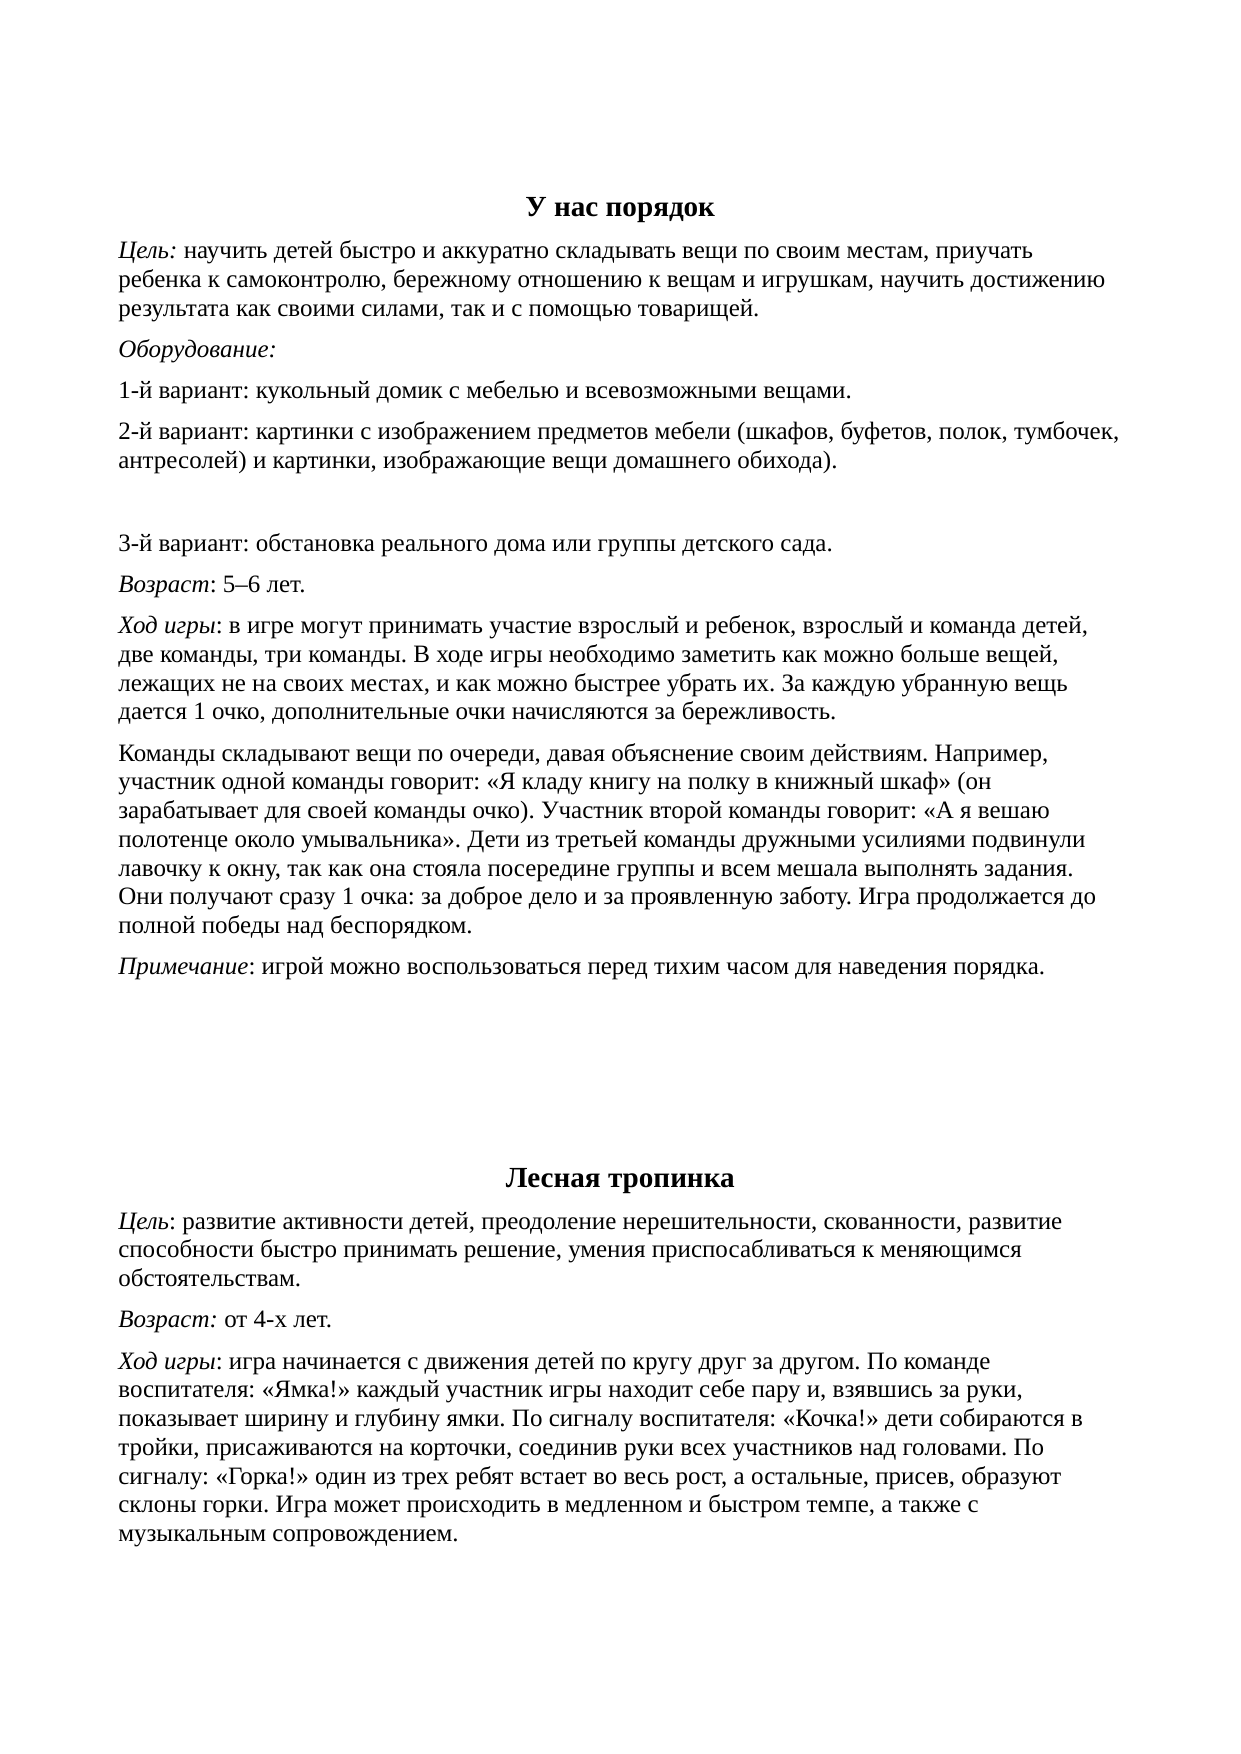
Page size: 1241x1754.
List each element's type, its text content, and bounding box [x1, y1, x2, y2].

subtitle Лесная тропинка [118, 1160, 1122, 1193]
text Возраст: от 4-х лет. [118, 1304, 1122, 1333]
text Цель: научить детей быстро и аккуратно складывать вещи по своим местам, приучать ребенка к самоконтролю, бережному отношению к вещам и игрушкам, научить достижению результата как своими силами, так и с помощью товарищей. [118, 235, 1122, 321]
text Примечание: игрой можно воспользоваться перед тихим часом для наведения порядка. [118, 951, 1122, 980]
subtitle У нас порядок [118, 189, 1122, 223]
text Команды складывают вещи по очереди, давая объяснение своим действиям. Например, участник одной команды говорит: «Я кладу книгу на полку в книжный шкаф» (он зарабатывает для своей команды очко). Участник второй команды говорит: «А я вешаю полотенце около умывальника». Дети из третьей команды дружными усилиями подвинули лавочку к окну, так как она стояла посередине группы и всем мешала выполнять задания. Они получают сразу 1 очка: за доброе дело и за проявленную заботу. Игра продолжается до полной победы над беспорядком. [118, 738, 1122, 939]
text 3-й вариант: обстановка реального дома или группы детского сада. [118, 528, 1122, 556]
text Ход игры: игра начинается с движения детей по кругу друг за другом. По команде воспитателя: «Ямка!» каждый участник игры находит себе пару и, взявшись за руки, показывает ширину и глубину ямки. По сигналу воспитателя: «Кочка!» дети собираются в тройки, присаживаются на корточки, соединив руки всех участников над головами. По сигналу: «Горка!» один из трех ребят встает во весь рост, а остальные, присев, образуют склоны горки. Игра может происходить в медленном и быстром темпе, а также с музыкальным сопровождением. [118, 1346, 1122, 1547]
text Цель: развитие активности детей, преодоление нерешительности, скованности, развитие способности быстро принимать решение, умения приспосабливаться к меняющимся обстоятельствам. [118, 1206, 1122, 1292]
text 1-й вариант: кукольный домик с мебелью и всевозможными вещами. [118, 375, 1122, 404]
text Ход игры: в игре могут принимать участие взрослый и ребенок, взрослый и команда детей, две команды, три команды. В ходе игры необходимо заметить как можно больше вещей, лежащих не на своих местах, и как можно быстрее убрать их. За каждую убранную вещь дается 1 очко, дополнительные очки начисляются за бережливость. [118, 610, 1122, 725]
text 2-й вариант: картинки с изображением предметов мебели (шкафов, буфетов, полок, тумбочек, антресолей) и картинки, изображающие вещи домашнего обихода). [118, 416, 1122, 474]
text Оборудование: [118, 334, 1122, 363]
text Возраст: 5–6 лет. [118, 569, 1122, 598]
